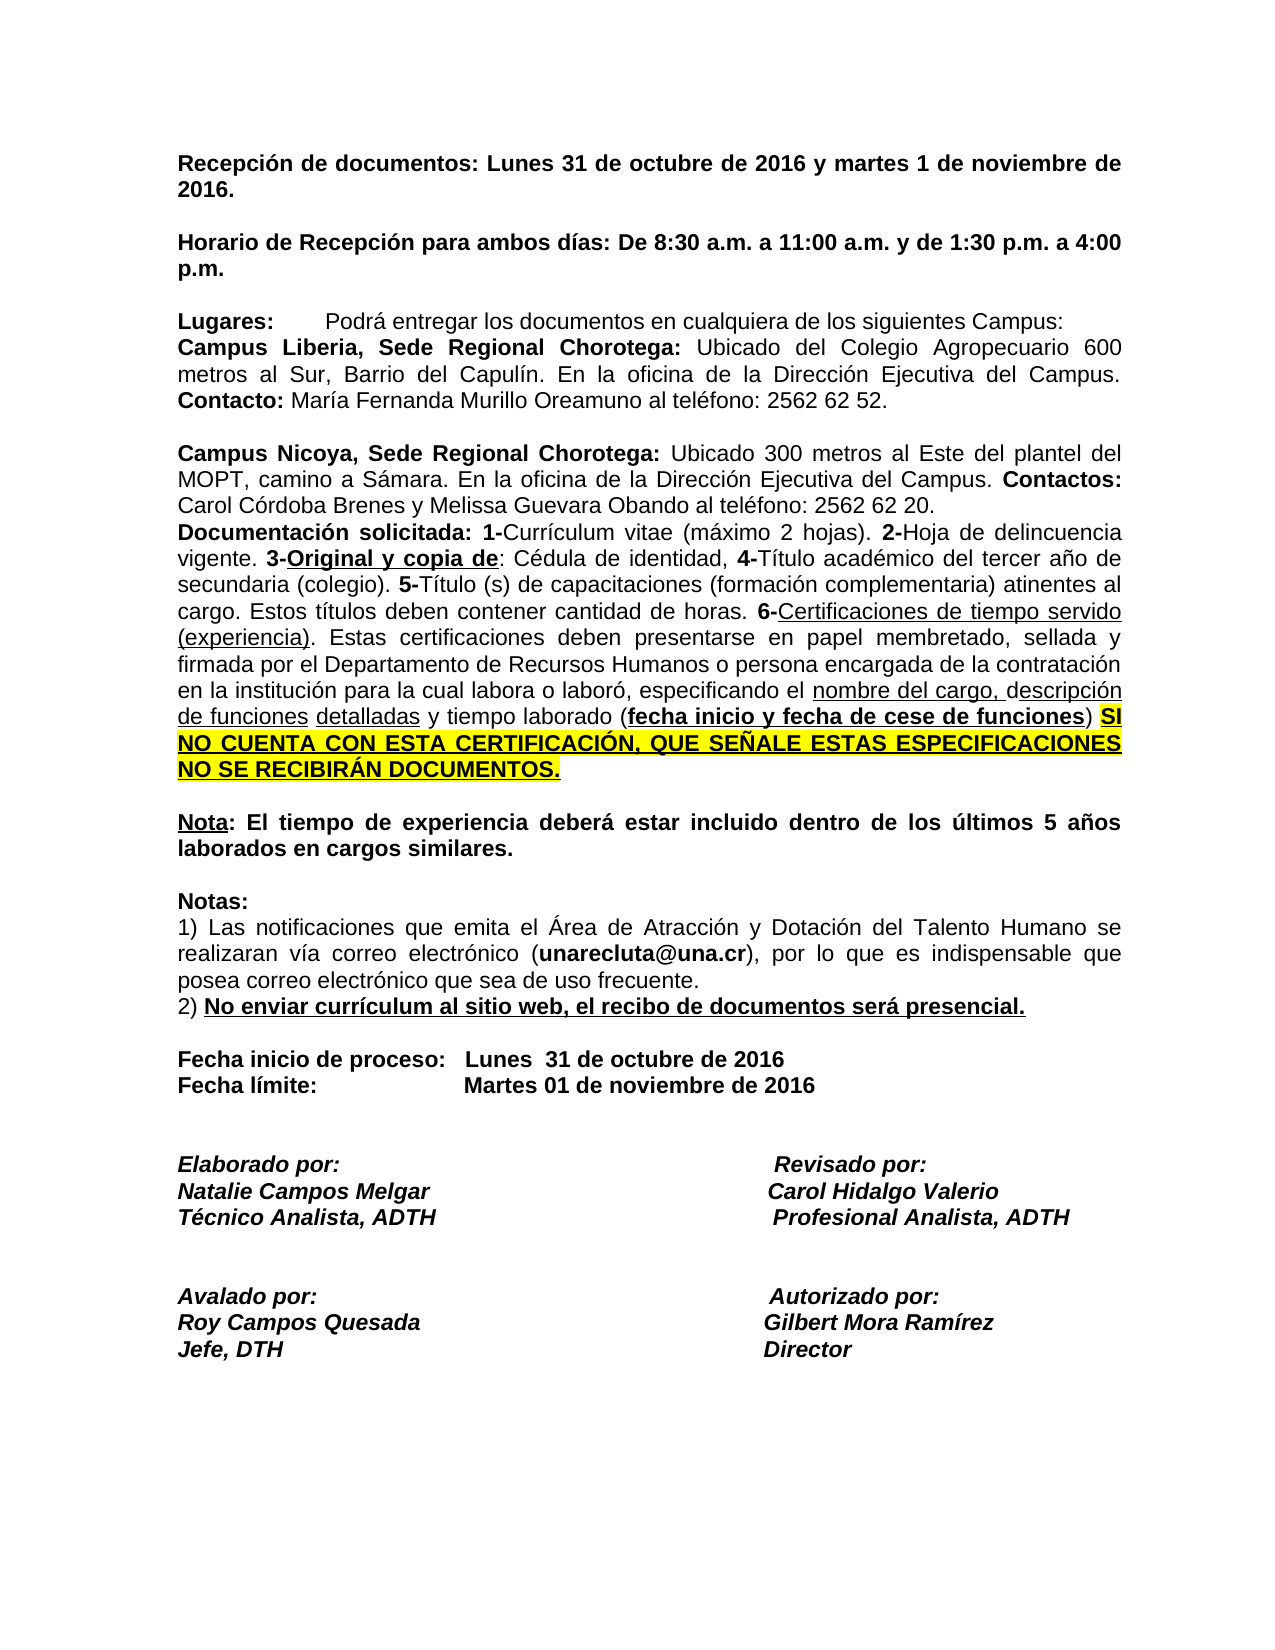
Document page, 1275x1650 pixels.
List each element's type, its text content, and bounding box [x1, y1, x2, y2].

text Recepción de documentos: Lunes 31 de octubre de 2016 y martes 1 de noviembre de 2016. [177, 150, 1122, 202]
text Fecha inicio de proceso: Lunes 31 de octubre de 2016 [177, 1046, 1122, 1072]
text Notas: [177, 888, 1122, 914]
text NO SE RECIBIRÁN DOCUMENTOS. [177, 753, 1122, 782]
text Campus Nicoya, Sede Regional Chorotega: Ubicado 300 metros al Este del plantel del MOPT, camino a Sámara. En la oficina de la Dirección Ejecutiva del Campus. Contactos: Carol Córdoba Brenes y Melissa Guevara Obando al teléfono: 2562 62 20. [177, 440, 1122, 519]
text Roy Campos Quesada Gilbert Mora Ramírez [177, 1309, 1122, 1336]
text Nota: El tiempo de experiencia deberá estar incluido dentro de los últimos 5 años laborados en cargos similares. [177, 809, 1122, 861]
text Campus Liberia, Sede Regional Chorotega: Ubicado del Colegio Agropecuario 600 metros al Sur, Barrio del Capulín. En la oficina de la Dirección Ejecutiva del Campus. Contacto: María Fernanda Murillo Oreamuno al teléfono: 2562 62 52. [177, 334, 1122, 413]
text Natalie Campos Melgar Carol Hidalgo Valerio [177, 1178, 1122, 1204]
text 1) Las notificaciones que emita el Área de Atracción y Dotación del Talento Humano se realizaran vía correo electrónico (unarecluta@una.cr), por lo que es indispensable que posea correo electrónico que sea de uso frecuente. [177, 914, 1122, 993]
text 2) No enviar currículum al sitio web, el recibo de documentos será presencial. [177, 993, 1122, 1019]
text Técnico Analista, ADTH Profesional Analista, ADTH [177, 1204, 1122, 1230]
text Jefe, DTH Director [177, 1336, 1122, 1362]
text Horario de Recepción para ambos días: De 8:30 a.m. a 11:00 a.m. y de 1:30 p.m. a 4:00 p.m. [177, 229, 1122, 282]
text Elaborado por: Revisado por: [177, 1151, 1122, 1178]
text Fecha límite: Martes 01 de noviembre de 2016 [177, 1072, 1122, 1098]
text Lugares: Podrá entregar los documentos en cualquiera de los siguientes Campus: [177, 308, 1122, 334]
text Documentación solicitada: 1-Currículum vitae (máximo 2 hojas). 2-Hoja de delincuencia vigente. 3-Original y copia de: Cédula de identidad, 4-Título académico del tercer año de secundaria (colegio). 5-Título (s) de capacitaciones (formación complementaria) atinentes al cargo. Estos títulos deben contener cantidad de horas. 6-Certificaciones de tiempo servido (experiencia). Estas certificaciones deben presentarse en papel membretado, sellada y firmada por el Departamento de Recursos Humanos o persona encargada de la contratación en la institución para la cual labora o laboró, especificando el nombre del cargo, descripción de funciones detalladas y tiempo laborado (fecha inicio y fecha de cese de funciones) SI NO CUENTA CON ESTA CERTIFICACIÓN, QUE SEÑALE ESTAS ESPECIFICACIONES [177, 519, 1122, 752]
text Avalado por: Autorizado por: [177, 1283, 1122, 1309]
